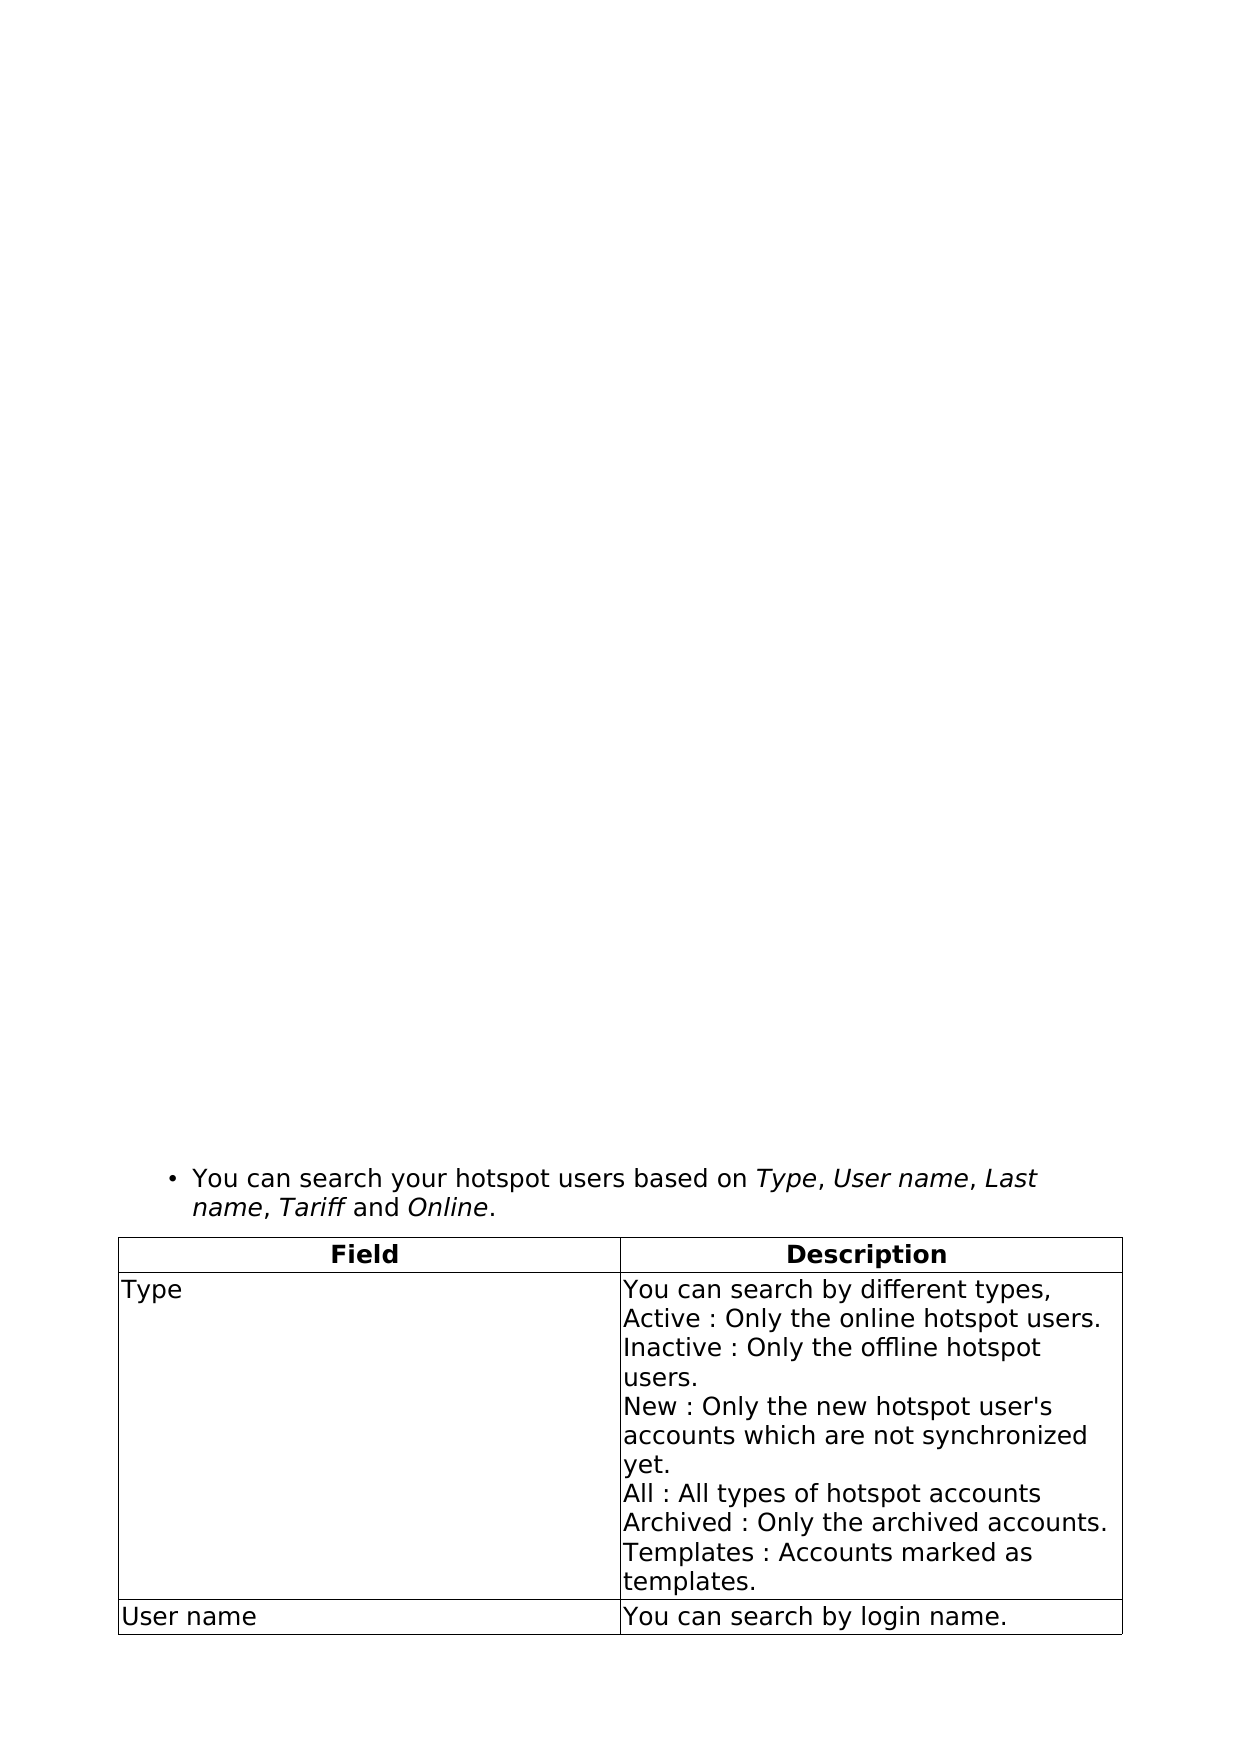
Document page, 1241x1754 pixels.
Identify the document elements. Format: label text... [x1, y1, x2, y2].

table_cell You can search by different types, Active : Only the online hotspot users. Inactive : Only the offline hotspot users. New : Only the new hotspot user's accounts which are not synchronized yet. All : All types of hotspot accounts Archived : Only the archived accounts. Templates : Accounts marked as templates. [621, 1273, 1122, 1599]
table_header Field [119, 1238, 620, 1272]
list You can search your hotspot users based on Type, User name, Last name, Tariff and Online. [177, 1164, 1122, 1222]
table_header Description [621, 1238, 1122, 1272]
table_cell You can search by login name. [621, 1600, 1122, 1634]
table_cell User name [119, 1600, 620, 1634]
table_cell Type [119, 1273, 620, 1599]
